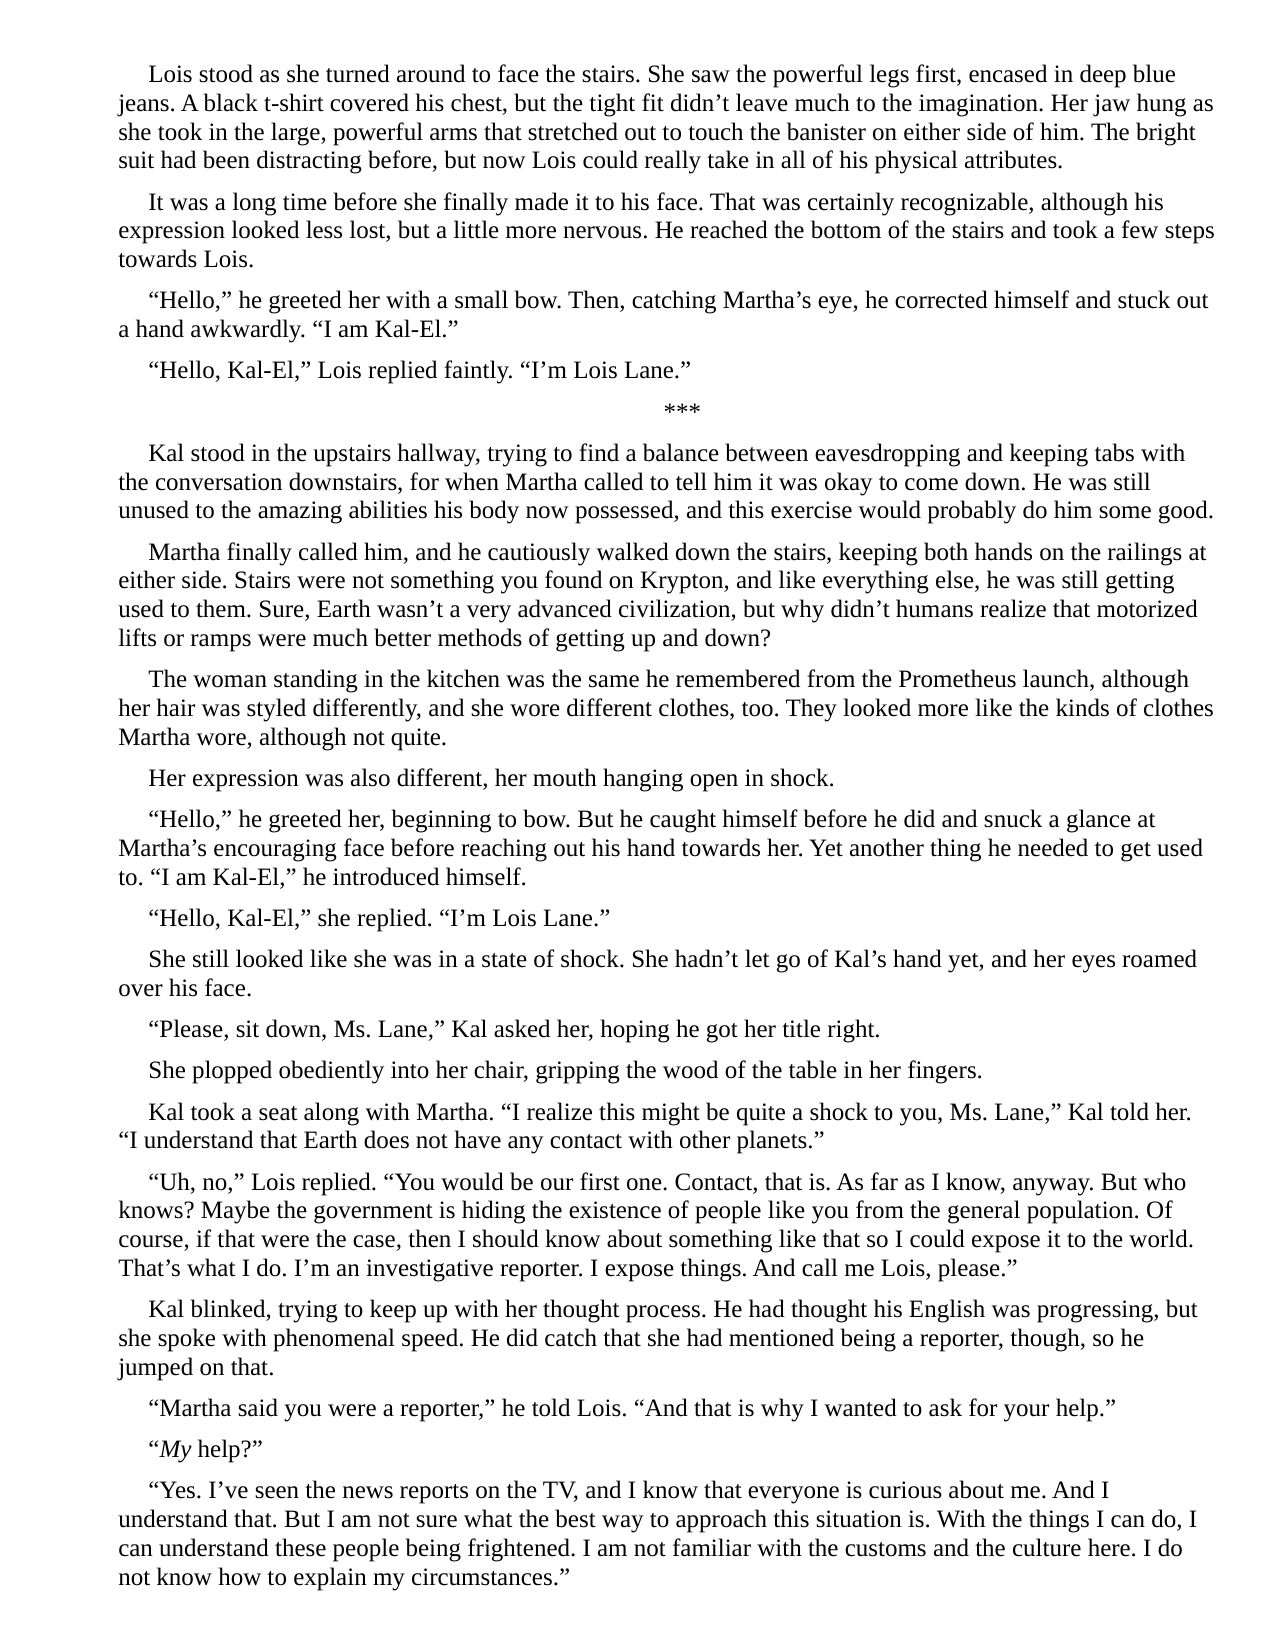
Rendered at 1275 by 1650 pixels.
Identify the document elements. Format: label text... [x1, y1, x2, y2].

text “Hello, Kal-El,” Lois replied faintly. “I’m Lois Lane.” [118, 355, 1216, 384]
text “Hello,” he greeted her with a small bow. Then, catching Martha’s eye, he corrected himself and stuck out a hand awkwardly. “I am Kal-El.” [118, 285, 1216, 343]
text Kal stood in the upstairs hallway, trying to find a balance between eavesdropping and keeping tabs with the conversation downstairs, for when Martha called to tell him it was okay to come down. He was still unused to the amazing abilities his body now possessed, and this exercise would probably do him some good. [118, 438, 1216, 524]
text It was a long time before she finally made it to his face. That was certainly recognizable, although his expression looked less lost, but a little more nervous. He reached the bottom of the stairs and took a few steps towards Lois. [118, 187, 1216, 273]
text “Hello,” he greeted her, beginning to bow. But he caught himself before he did and snuck a glance at Martha’s encouraging face before reaching out his hand towards her. Yet another thing he needed to get used to. “I am Kal-El,” he introduced himself. [118, 804, 1216, 890]
text Lois stood as she turned around to face the stairs. She saw the powerful legs first, encased in deep blue jeans. A black t-shirt covered his chest, but the tight fit didn’t leave much to the imagination. Her jaw hung as she took in the large, powerful arms that stretched out to touch the banister on either side of him. The bright suit had been distracting before, but now Lois could really take in all of his physical attributes. [118, 59, 1216, 174]
text “Uh, no,” Lois replied. “You would be our first one. Contact, that is. As far as I know, anyway. But who knows? Maybe the government is hiding the existence of people like you from the general population. Of course, if that were the case, then I should know about something like that so I could expose it to the world. That’s what I do. I’m an investigative reporter. I expose things. And call me Lois, please.” [118, 1167, 1216, 1282]
text “My help?” [118, 1434, 1216, 1463]
text She still looked like she was in a state of shock. She hadn’t let go of Kal’s hand yet, and her eyes roamed over his face. [118, 944, 1216, 1002]
text “Hello, Kal-El,” she replied. “I’m Lois Lane.” [118, 903, 1216, 932]
text Kal blinked, trying to keep up with her thought process. He had thought his English was progressing, but she spoke with phenomenal speed. He did catch that she had mentioned being a reporter, though, so he jumped on that. [118, 1294, 1216, 1380]
text “Yes. I’ve seen the news reports on the TV, and I know that everyone is curious about me. And I understand that. But I am not sure what the best way to approach this situation is. With the things I can do, I can understand these people being frightened. I am not familiar with the customs and the culture here. I do not know how to explain my circumstances.” [118, 1475, 1216, 1590]
text Kal took a seat along with Martha. “I realize this might be quite a shock to you, Ms. Lane,” Kal told her. “I understand that Earth does not have any contact with other planets.” [118, 1097, 1216, 1154]
text *** [118, 397, 1216, 425]
text Her expression was also different, her mouth hanging open in shock. [118, 763, 1216, 792]
text She plopped obediently into her chair, gripping the wood of the table in her fingers. [118, 1055, 1216, 1084]
text “Please, sit down, Ms. Lane,” Kal asked her, hoping he got her title right. [118, 1014, 1216, 1043]
text “Martha said you were a reporter,” he told Lois. “And that is why I wanted to ask for your help.” [118, 1393, 1216, 1422]
text Martha finally called him, and he cautiously walked down the stairs, keeping both hands on the railings at either side. Stairs were not something you found on Krypton, and like everything else, he was still getting used to them. Sure, Earth wasn’t a very advanced civilization, but why didn’t humans realize that motorized lifts or ramps were much better methods of getting up and down? [118, 537, 1216, 652]
text The woman standing in the kitchen was the same he remembered from the Prometheus launch, although her hair was styled differently, and she wore different clothes, too. They looked more like the kinds of clothes Martha wore, although not quite. [118, 664, 1216, 750]
